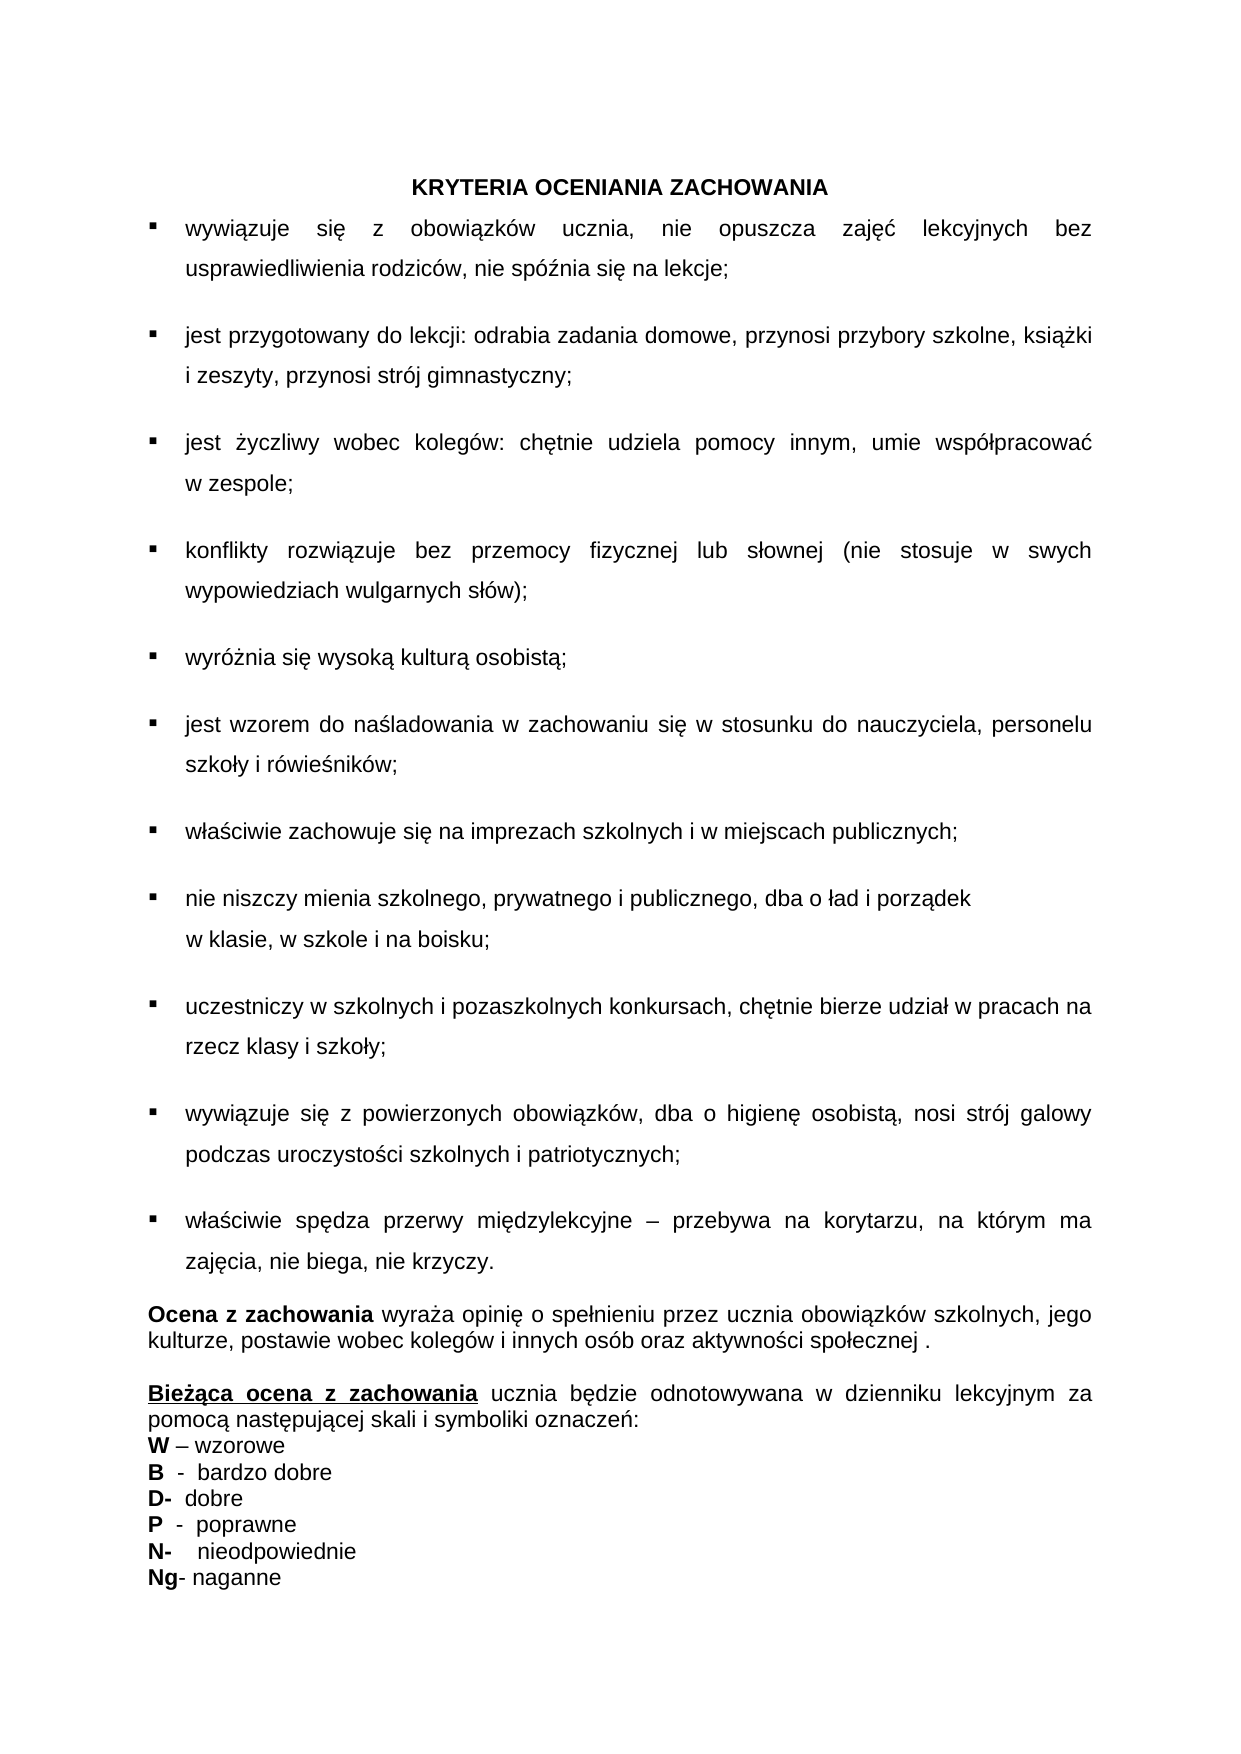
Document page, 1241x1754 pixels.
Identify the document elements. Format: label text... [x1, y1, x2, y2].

list wyróżnia się wysoką kulturą osobistą; [148, 630, 1093, 670]
list jest przygotowany do lekcji: odrabia zadania domowe, przynosi przybory szkolne, książki i zeszyty, przynosi strój gimnastyczny; [148, 308, 1093, 389]
list konflikty rozwiązuje bez przemocy fizycznej lub słownej (nie stosuje w swych wypowiedziach wulgarnych słów); [148, 522, 1093, 603]
text Ng- naganne [148, 1564, 1093, 1591]
text N- nieodpowiednie [148, 1538, 1093, 1564]
list jest życzliwy wobec kolegów: chętnie udziela pomocy innym, umie współpracować w zespole; [148, 415, 1093, 496]
text Ocena z zachowania wyraża opinię o spełnieniu przez ucznia obowiązków szkolnych, jego kulturze, postawie wobec kolegów i innych osób oraz aktywności społecznej . [148, 1301, 1093, 1353]
list wywiązuje się z powierzonych obowiązków, dba o higienę osobistą, nosi strój galowy podczas uroczystości szkolnych i patriotycznych; [148, 1086, 1093, 1167]
list nie niszczy mienia szkolnego, prywatnego i publicznego, dba o ład i porządek [148, 871, 1093, 912]
list wywiązuje się z obowiązków ucznia, nie opuszcza zajęć lekcyjnych bez usprawiedliwienia rodziców, nie spóźnia się na lekcje; [148, 200, 1093, 281]
text w klasie, w szkole i na boisku; [148, 912, 1093, 952]
text B - bardzo dobre [148, 1459, 1093, 1485]
list uczestniczy w szkolnych i pozaszkolnych konkursach, chętnie bierze udział w pracach na rzecz klasy i szkoły; [148, 978, 1093, 1059]
text KRYTERIA OCENIANIA ZACHOWANIA [148, 174, 1093, 200]
text D- dobre [148, 1485, 1093, 1511]
list właściwie spędza przerwy międzylekcyjne – przebywa na korytarzu, na którym ma zajęcia, nie biega, nie krzyczy. [148, 1193, 1093, 1274]
list jest wzorem do naśladowania w zachowaniu się w stosunku do nauczyciela, personelu szkoły i rówieśników; [148, 697, 1093, 778]
text W – wzorowe [148, 1432, 1093, 1459]
text Bieżąca ocena z zachowania ucznia będzie odnotowywana w dzienniku lekcyjnym za pomocą następującej skali i symboliki oznaczeń: [148, 1380, 1093, 1432]
text P - poprawne [148, 1511, 1093, 1538]
list właściwie zachowuje się na imprezach szkolnych i w miejscach publicznych; [148, 804, 1093, 845]
